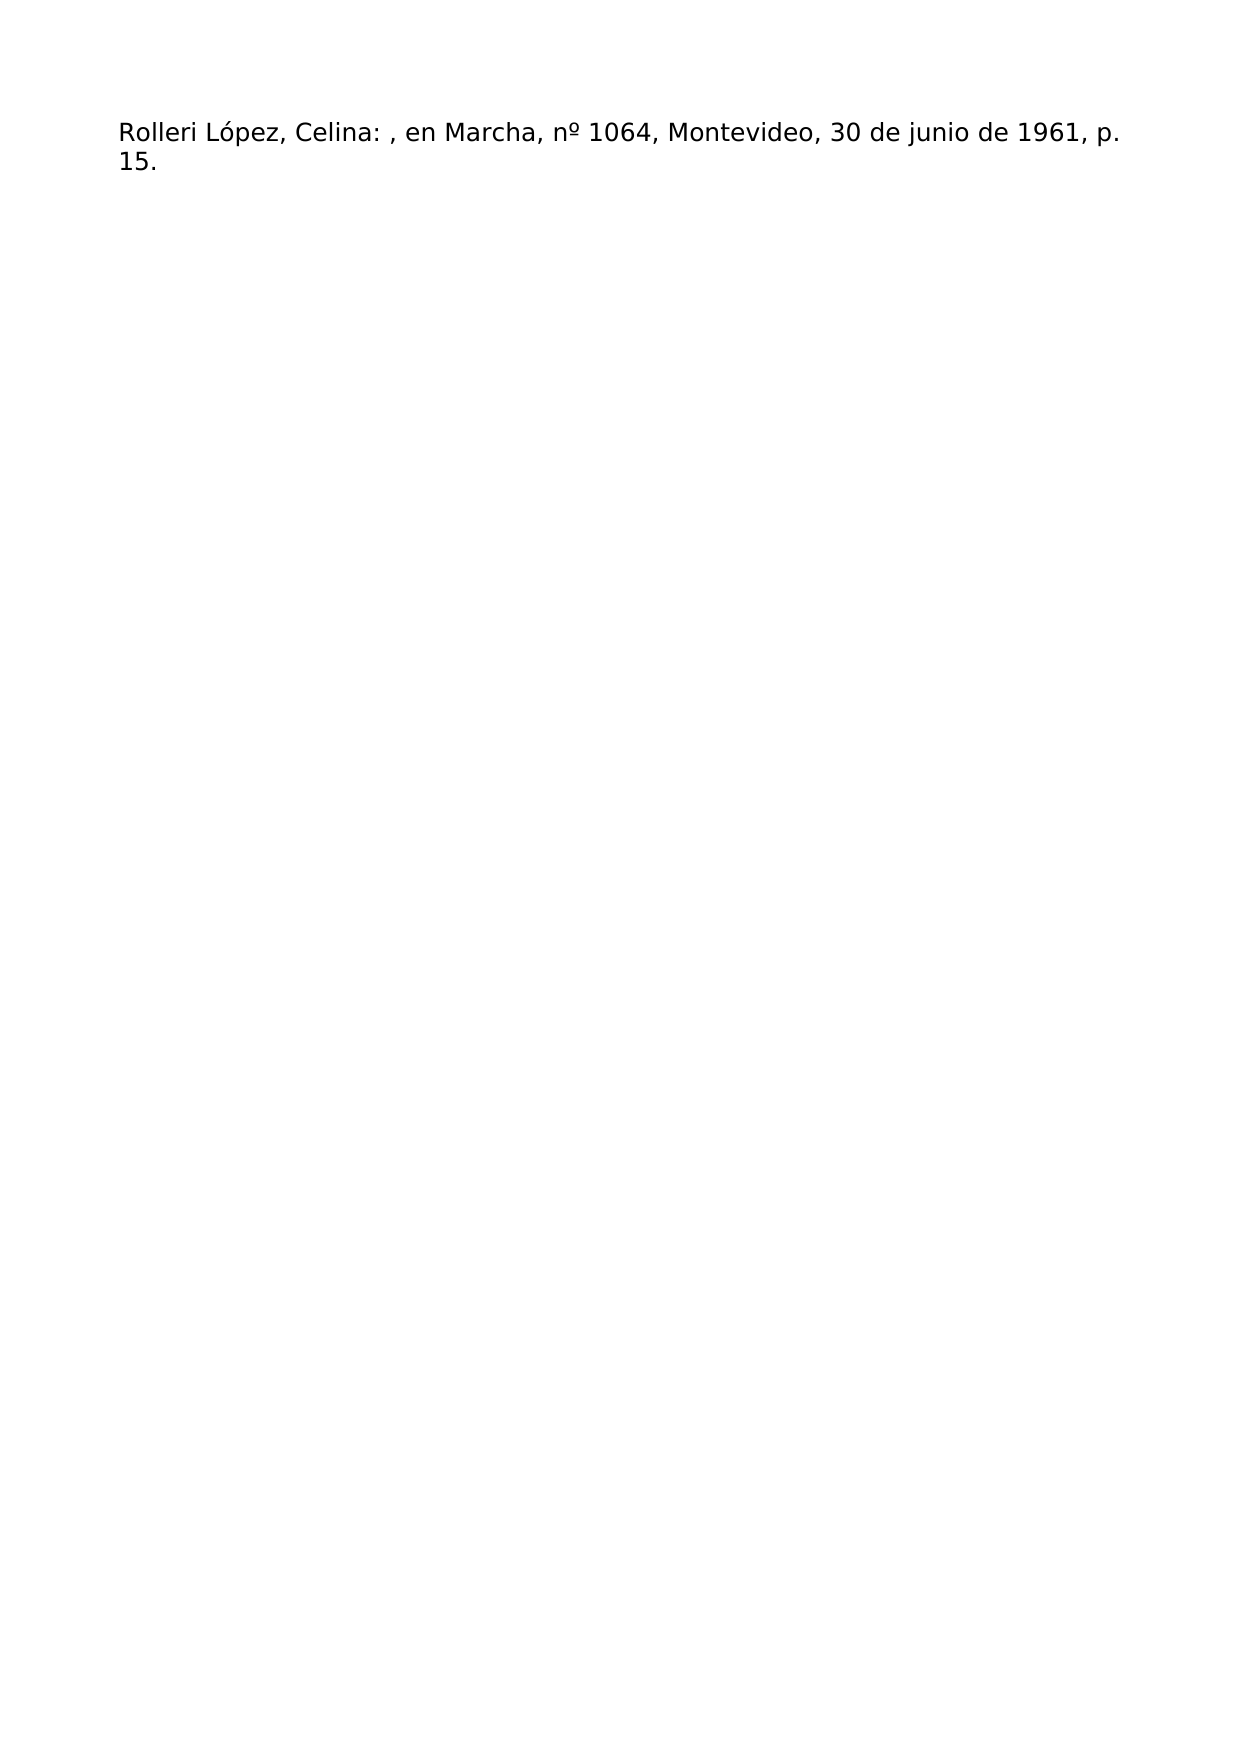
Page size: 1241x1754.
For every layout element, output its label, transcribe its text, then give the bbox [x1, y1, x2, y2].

text Rolleri López, Celina: FIXME internalmedia: figari:otros_documentos:rolleri_c._-_la_pintura_de_figari_en_1064-junio-30-1961.pdf, en Marcha, nº 1064, Montevideo, 30 de junio de 1961, p. 15. [118, 118, 1122, 176]
